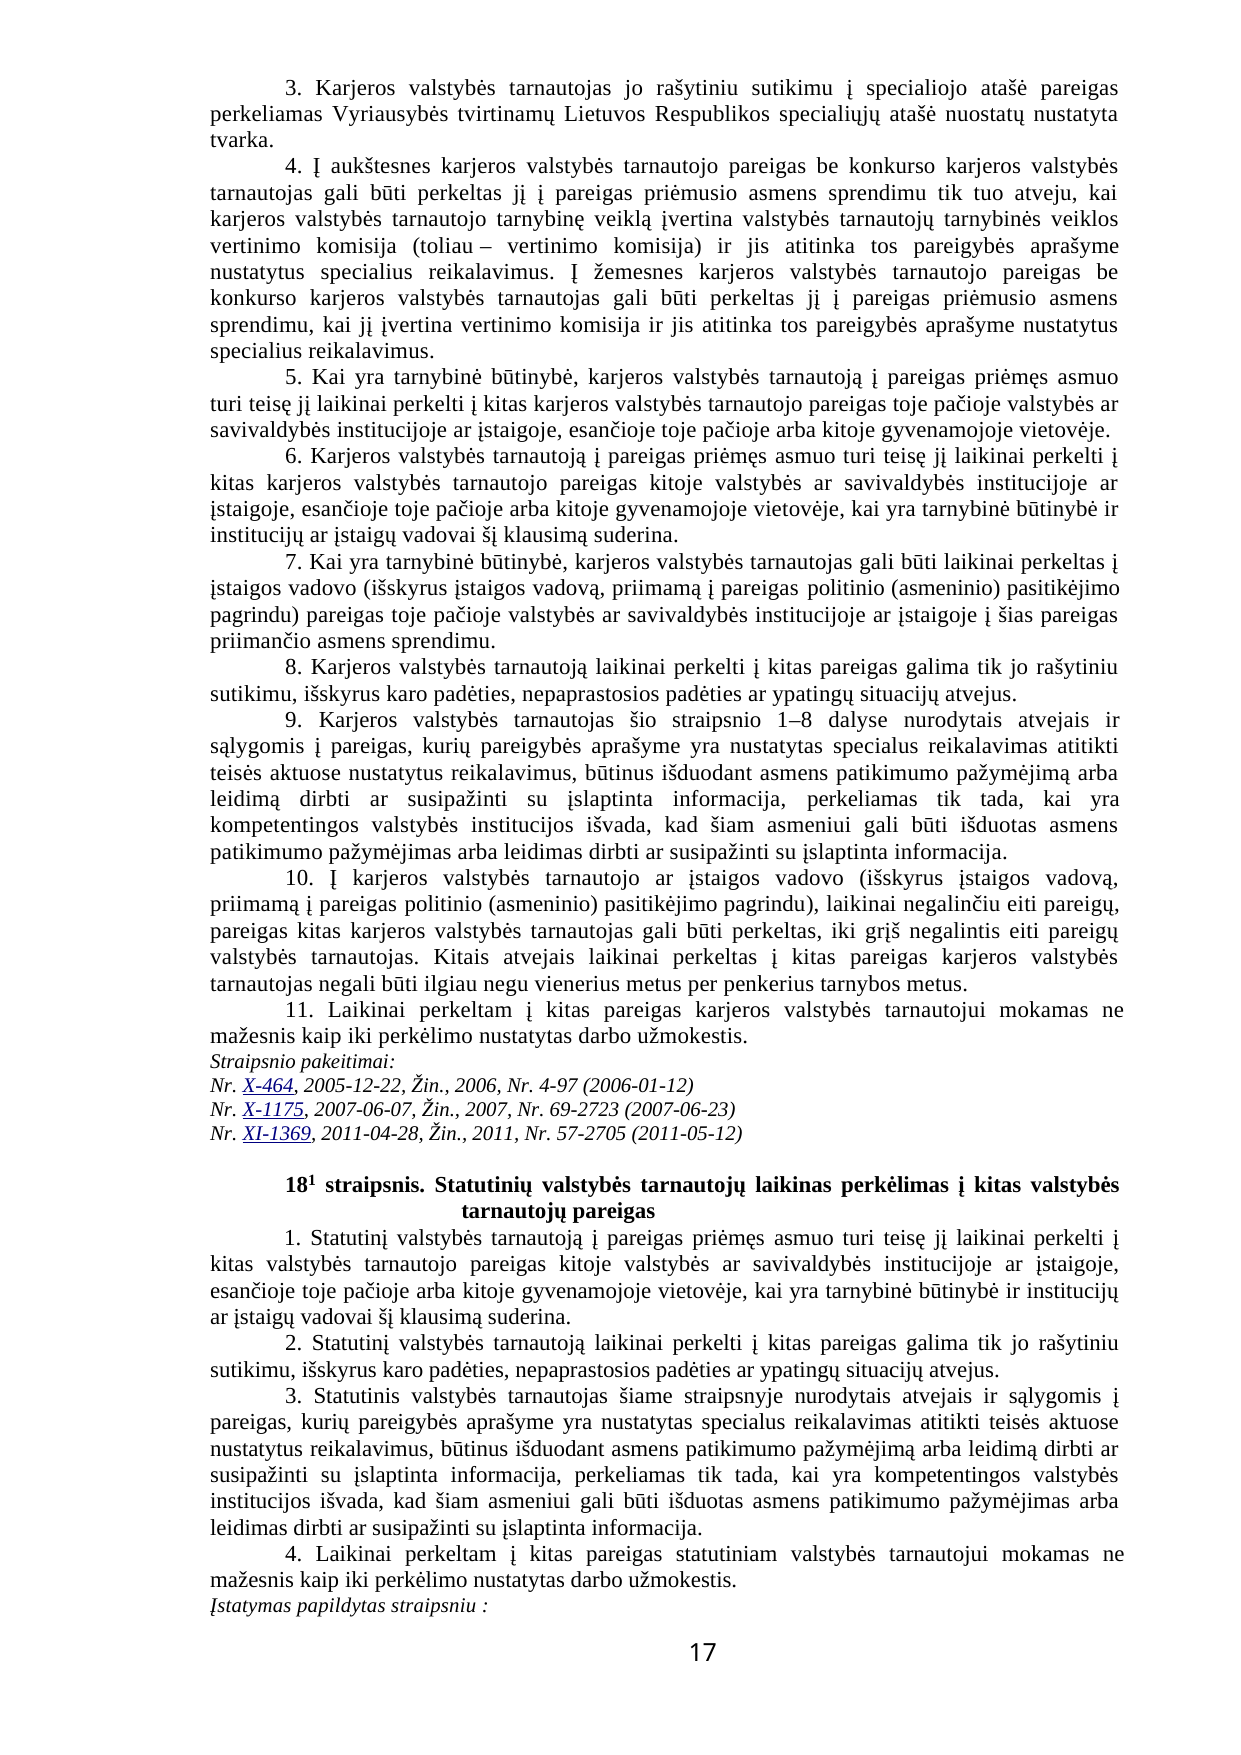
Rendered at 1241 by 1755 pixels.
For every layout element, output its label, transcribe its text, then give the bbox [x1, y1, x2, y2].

text 11. Laikinai perkeltam į kitas pareigas karjeros valstybės tarnautojui mokamas ne mažesnis kaip iki perkėlimo nustatytas darbo užmokestis. [210, 996, 1126, 1049]
text 4. Į aukštesnes karjeros valstybės tarnautojo pareigas be konkurso karjeros valstybės tarnautojas gali būti perkeltas jį į pareigas priėmusio asmens sprendimu tik tuo atveju, kai karjeros valstybės tarnautojo tarnybinę veiklą įvertina valstybės tarnautojų tarnybinės veiklos vertinimo komisija (toliau – vertinimo komisija) ir jis atitinka tos pareigybės aprašyme nustatytus specialius reikalavimus. Į žemesnes karjeros valstybės tarnautojo pareigas be konkurso karjeros valstybės tarnautojas gali būti perkeltas jį į pareigas priėmusio asmens sprendimu, kai jį įvertina vertinimo komisija ir jis atitinka tos pareigybės aprašyme nustatytus specialius reikalavimus. [210, 153, 1120, 363]
text Nr. X-1175, 2007-06-07, Žin., 2007, Nr. 69-2723 (2007-06-23) [210, 1097, 1120, 1121]
text 1. Statutinį valstybės tarnautoją į pareigas priėmęs asmuo turi teisę jį laikinai perkelti į kitas valstybės tarnautojo pareigas kitoje valstybės ar savivaldybės institucijoje ar įstaigoje, esančioje toje pačioje arba kitoje gyvenamojoje vietovėje, kai yra tarnybinė būtinybė ir institucijų ar įstaigų vadovai šį klausimą suderina. [210, 1224, 1120, 1329]
text 3. Karjeros valstybės tarnautojas jo rašytiniu sutikimu į specialiojo atašė pareigas perkeliamas Vyriausybės tvirtinamų Lietuvos Respublikos specialiųjų atašė nuostatų nustatyta tvarka. [210, 73, 1120, 153]
text 9. Karjeros valstybės tarnautojas šio straipsnio 1–8 dalyse nurodytais atvejais ir sąlygomis į pareigas, kurių pareigybės aprašyme yra nustatytas specialus reikalavimas atitikti teisės aktuose nustatytus reikalavimus, būtinus išduodant asmens patikimumo pažymėjimą arba leidimą dirbti ar susipažinti su įslaptinta informacija, perkeliamas tik tada, kai yra kompetentingos valstybės institucijos išvada, kad šiam asmeniui gali būti išduotas asmens patikimumo pažymėjimas arba leidimas dirbti ar susipažinti su įslaptinta informacija. [210, 706, 1120, 864]
text Nr. X-464, 2005-12-22, Žin., 2006, Nr. 4-97 (2006-01-12) [210, 1073, 1120, 1097]
text 181 straipsnis. Statutinių valstybės tarnautojų laikinas perkėlimas į kitas valstybės tarnautojų pareigas [285, 1171, 1120, 1224]
text 6. Karjeros valstybės tarnautoją į pareigas priėmęs asmuo turi teisę jį laikinai perkelti į kitas karjeros valstybės tarnautojo pareigas kitoje valstybės ar savivaldybės institucijoje ar įstaigoje, esančioje toje pačioje arba kitoje gyvenamojoje vietovėje, kai yra tarnybinė būtinybė ir institucijų ar įstaigų vadovai šį klausimą suderina. [210, 442, 1120, 548]
text 5. Kai yra tarnybinė būtinybė, karjeros valstybės tarnautoją į pareigas priėmęs asmuo turi teisę jį laikinai perkelti į kitas karjeros valstybės tarnautojo pareigas toje pačioje valstybės ar savivaldybės institucijoje ar įstaigoje, esančioje toje pačioje arba kitoje gyvenamojoje vietovėje. [210, 363, 1120, 442]
text 2. Statutinį valstybės tarnautoją laikinai perkelti į kitas pareigas galima tik jo rašytiniu sutikimu, išskyrus karo padėties, nepaprastosios padėties ar ypatingų situacijų atvejus. [210, 1329, 1120, 1382]
text 7. Kai yra tarnybinė būtinybė, karjeros valstybės tarnautojas gali būti laikinai perkeltas į įstaigos vadovo (išskyrus įstaigos vadovą, priimamą į pareigas politinio (asmeninio) pasitikėjimo pagrindu) pareigas toje pačioje valstybės ar savivaldybės institucijoje ar įstaigoje į šias pareigas priimančio asmens sprendimu. [210, 548, 1120, 653]
text Straipsnio pakeitimai: [210, 1049, 1126, 1073]
text 4. Laikinai perkeltam į kitas pareigas statutiniam valstybės tarnautojui mokamas ne mažesnis kaip iki perkėlimo nustatytas darbo užmokestis. [210, 1540, 1126, 1593]
text 10. Į karjeros valstybės tarnautojo ar įstaigos vadovo (išskyrus įstaigos vadovą, priimamą į pareigas politinio (asmeninio) pasitikėjimo pagrindu), laikinai negalinčiu eiti pareigų, pareigas kitas karjeros valstybės tarnautojas gali būti perkeltas, iki grįš negalintis eiti pareigų valstybės tarnautojas. Kitais atvejais laikinai perkeltas į kitas pareigas karjeros valstybės tarnautojas negali būti ilgiau negu vienerius metus per penkerius tarnybos metus. [210, 864, 1120, 996]
text 8. Karjeros valstybės tarnautoją laikinai perkelti į kitas pareigas galima tik jo rašytiniu sutikimu, išskyrus karo padėties, nepaprastosios padėties ar ypatingų situacijų atvejus. [210, 653, 1120, 706]
text 3. Statutinis valstybės tarnautojas šiame straipsnyje nurodytais atvejais ir sąlygomis į pareigas, kurių pareigybės aprašyme yra nustatytas specialus reikalavimas atitikti teisės aktuose nustatytus reikalavimus, būtinus išduodant asmens patikimumo pažymėjimą arba leidimą dirbti ar susipažinti su įslaptinta informacija, perkeliamas tik tada, kai yra kompetentingos valstybės institucijos išvada, kad šiam asmeniui gali būti išduotas asmens patikimumo pažymėjimas arba leidimas dirbti ar susipažinti su įslaptinta informacija. [210, 1382, 1120, 1540]
text Įstatymas papildytas straipsniu : [210, 1593, 1126, 1617]
text Nr. XI-1369, 2011-04-28, Žin., 2011, Nr. 57-2705 (2011-05-12) [210, 1121, 1120, 1145]
